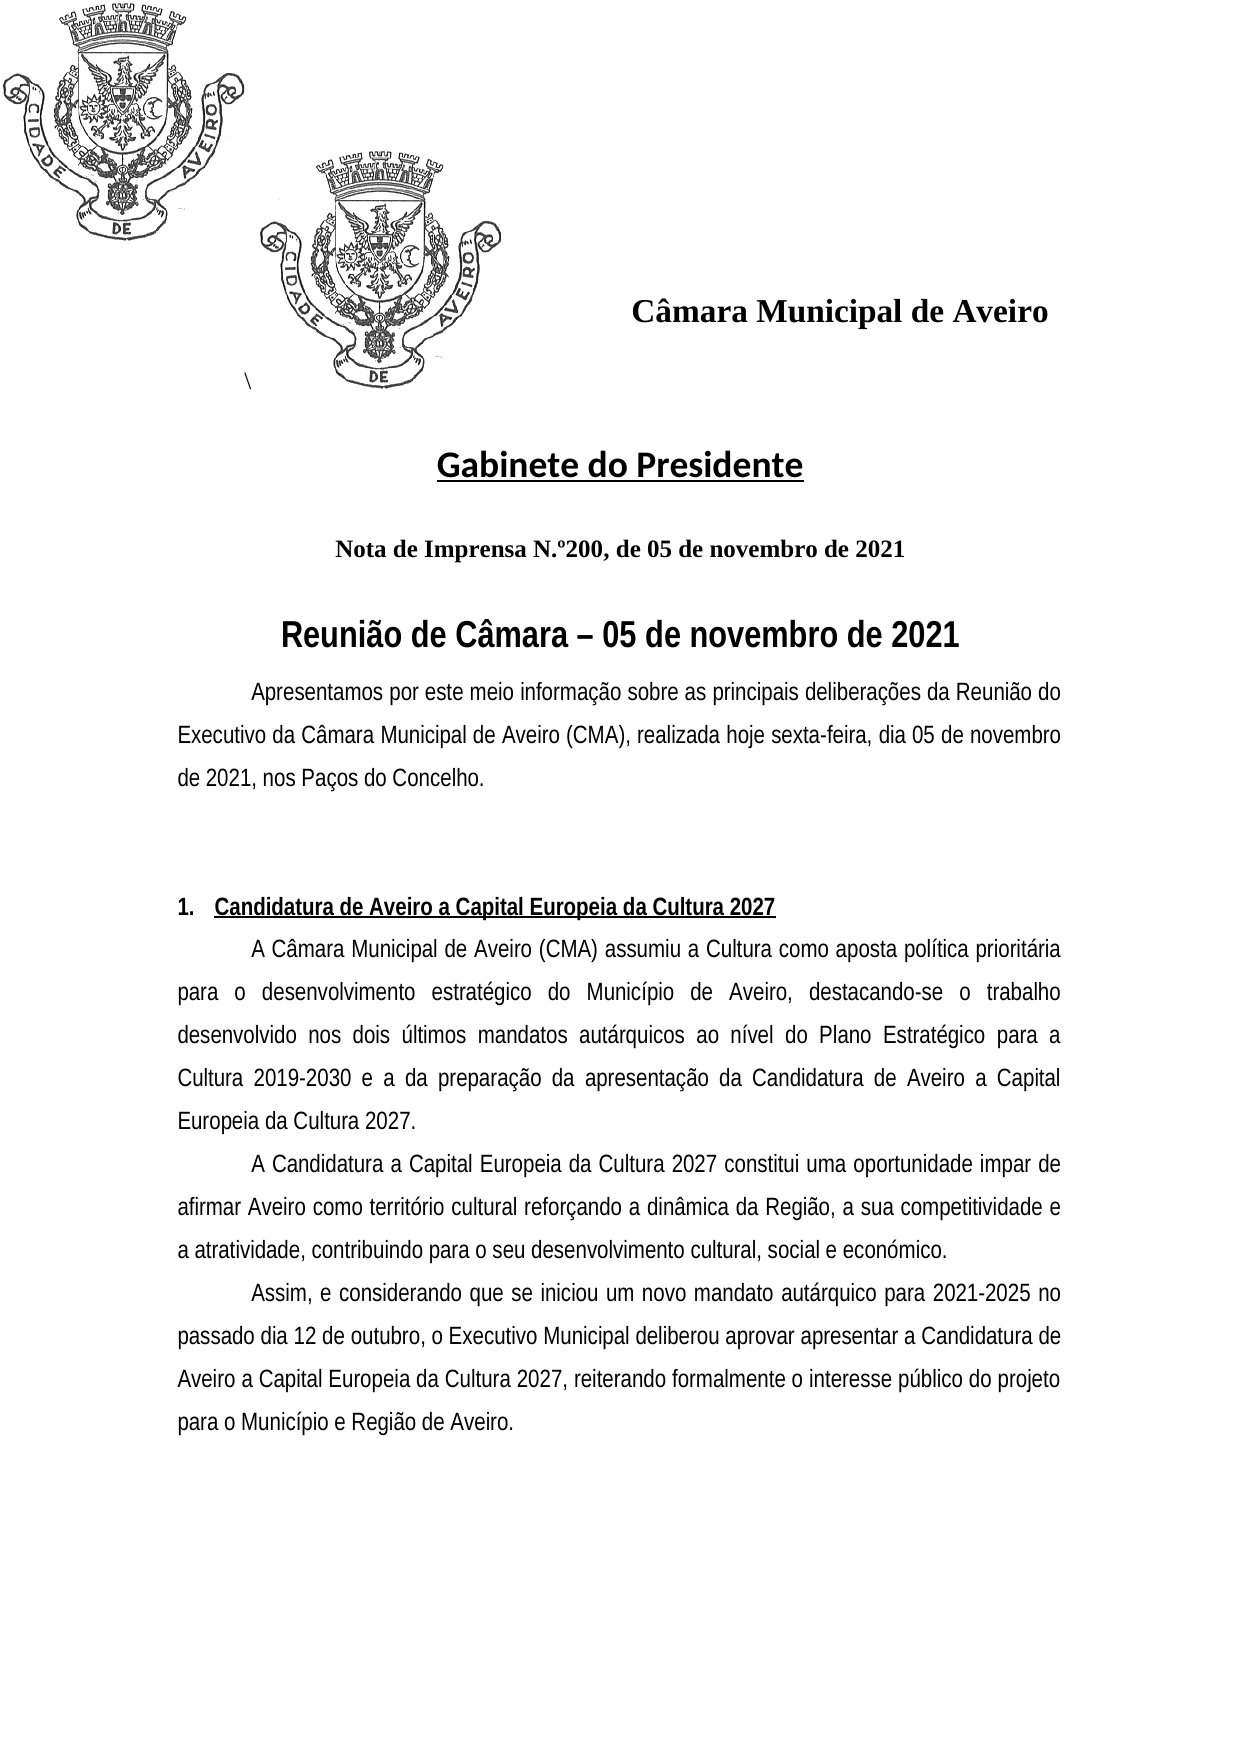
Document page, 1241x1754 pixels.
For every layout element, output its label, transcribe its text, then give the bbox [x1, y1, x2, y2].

table_header \ [170, 148, 620, 395]
text A Candidatura a Capital Europeia da Cultura 2027 constitui uma oportunidade impar de afirmar Aveiro como território cultural reforçando a dinâmica da Região, a sua competitividade e a atratividade, contribuindo para o seu desenvolvimento cultural, social e económico. [177, 1149, 1063, 1263]
picture [257, 147, 502, 390]
list Candidatura de Aveiro a Capital Europeia da Cultura 2027 [177, 892, 1063, 920]
table_header Câmara Municipal de Aveiro [620, 148, 1070, 395]
text A Câmara Municipal de Aveiro (CMA) assumiu a Cultura como aposta política prioritária para o desenvolvimento estratégico do Município de Aveiro, destacando-se o trabalho desenvolvido nos dois últimos mandatos autárquicos ao nível do Plano Estratégico para a Cultura 2019-2030 e a da preparação da apresentação da Candidatura de Aveiro a Capital Europeia da Cultura 2027. [177, 934, 1063, 1135]
text Gabinete do Presidente [177, 441, 1063, 487]
text Apresentamos por este meio informação sobre as principais deliberações da Reunião do Executivo da Câmara Municipal de Aveiro (CMA), realizada hoje sexta-feira, dia 05 de novembro de 2021, nos Paços do Concelho. [177, 677, 1063, 791]
text Assim, e considerando que se iniciou um novo mandato autárquico para 2021-2025 no passado dia 12 de outubro, o Executivo Municipal deliberou aprovar apresentar a Candidatura de Aveiro a Capital Europeia da Cultura 2027, reiterando formalmente o interesse público do projeto para o Município e Região de Aveiro. [177, 1278, 1063, 1435]
picture [0, 0, 245, 242]
text Reunião de Câmara – 05 de novembro de 2021 [177, 612, 1063, 656]
subtitle Nota de Imprensa N.º200, de 05 de novembro de 2021 [177, 534, 1063, 563]
